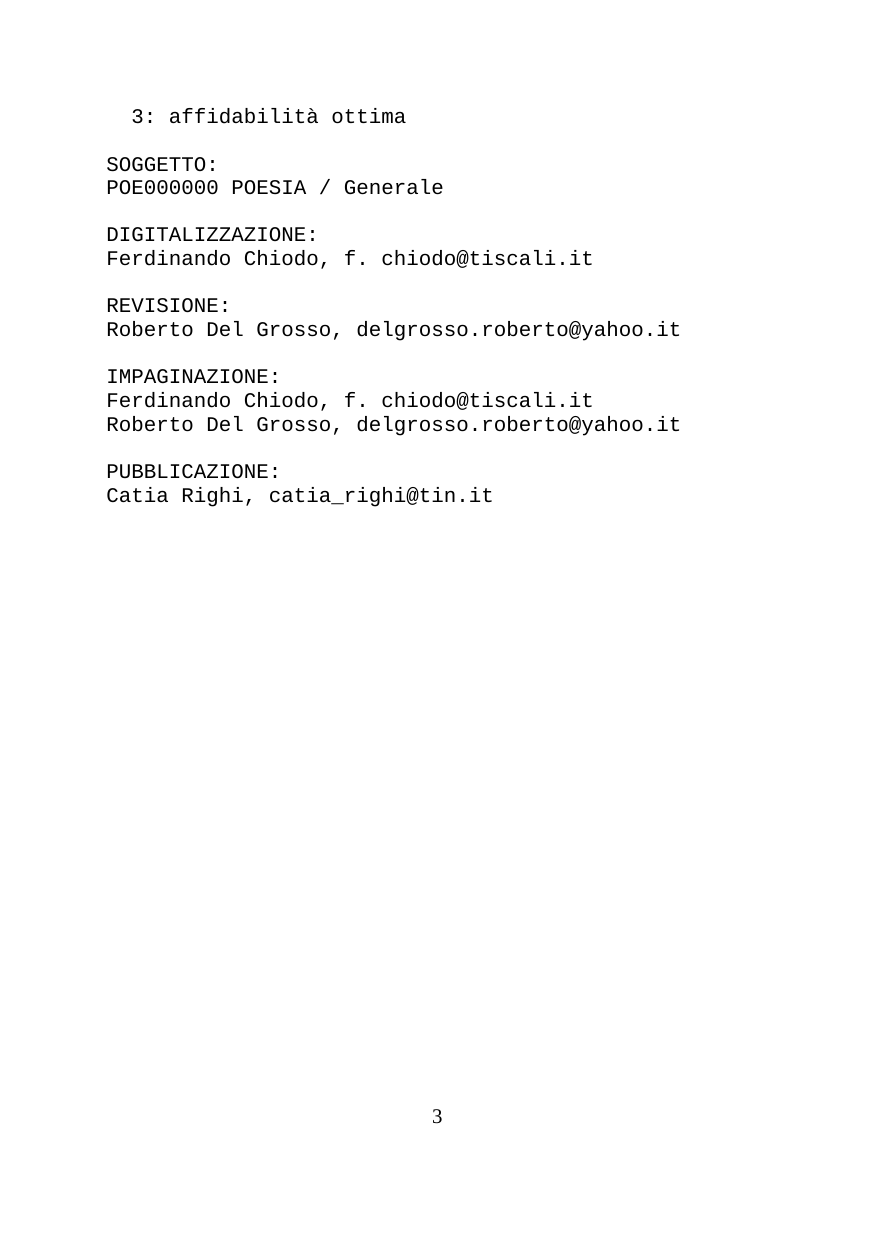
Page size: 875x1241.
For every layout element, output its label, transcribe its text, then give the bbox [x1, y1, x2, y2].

text Ferdinando Chiodo, f. chiodo@tiscali.it [106, 390, 768, 414]
text Roberto Del Grosso, delgrosso.roberto@yahoo.it [106, 414, 768, 437]
text DIGITALIZZAZIONE: [106, 224, 768, 248]
text IMPAGINAZIONE: [106, 366, 768, 390]
text POE000000 POESIA / Generale [106, 177, 768, 201]
text Ferdinando Chiodo, f. chiodo@tiscali.it [106, 248, 768, 272]
text Catia Righi, catia_righi@tin.it [106, 484, 768, 508]
text 3: affidabilità ottima [106, 106, 768, 130]
text Roberto Del Grosso, delgrosso.roberto@yahoo.it [106, 319, 768, 343]
text REVISIONE: [106, 295, 768, 319]
text SOGGETTO: [106, 153, 768, 177]
text PUBBLICAZIONE: [106, 461, 768, 484]
